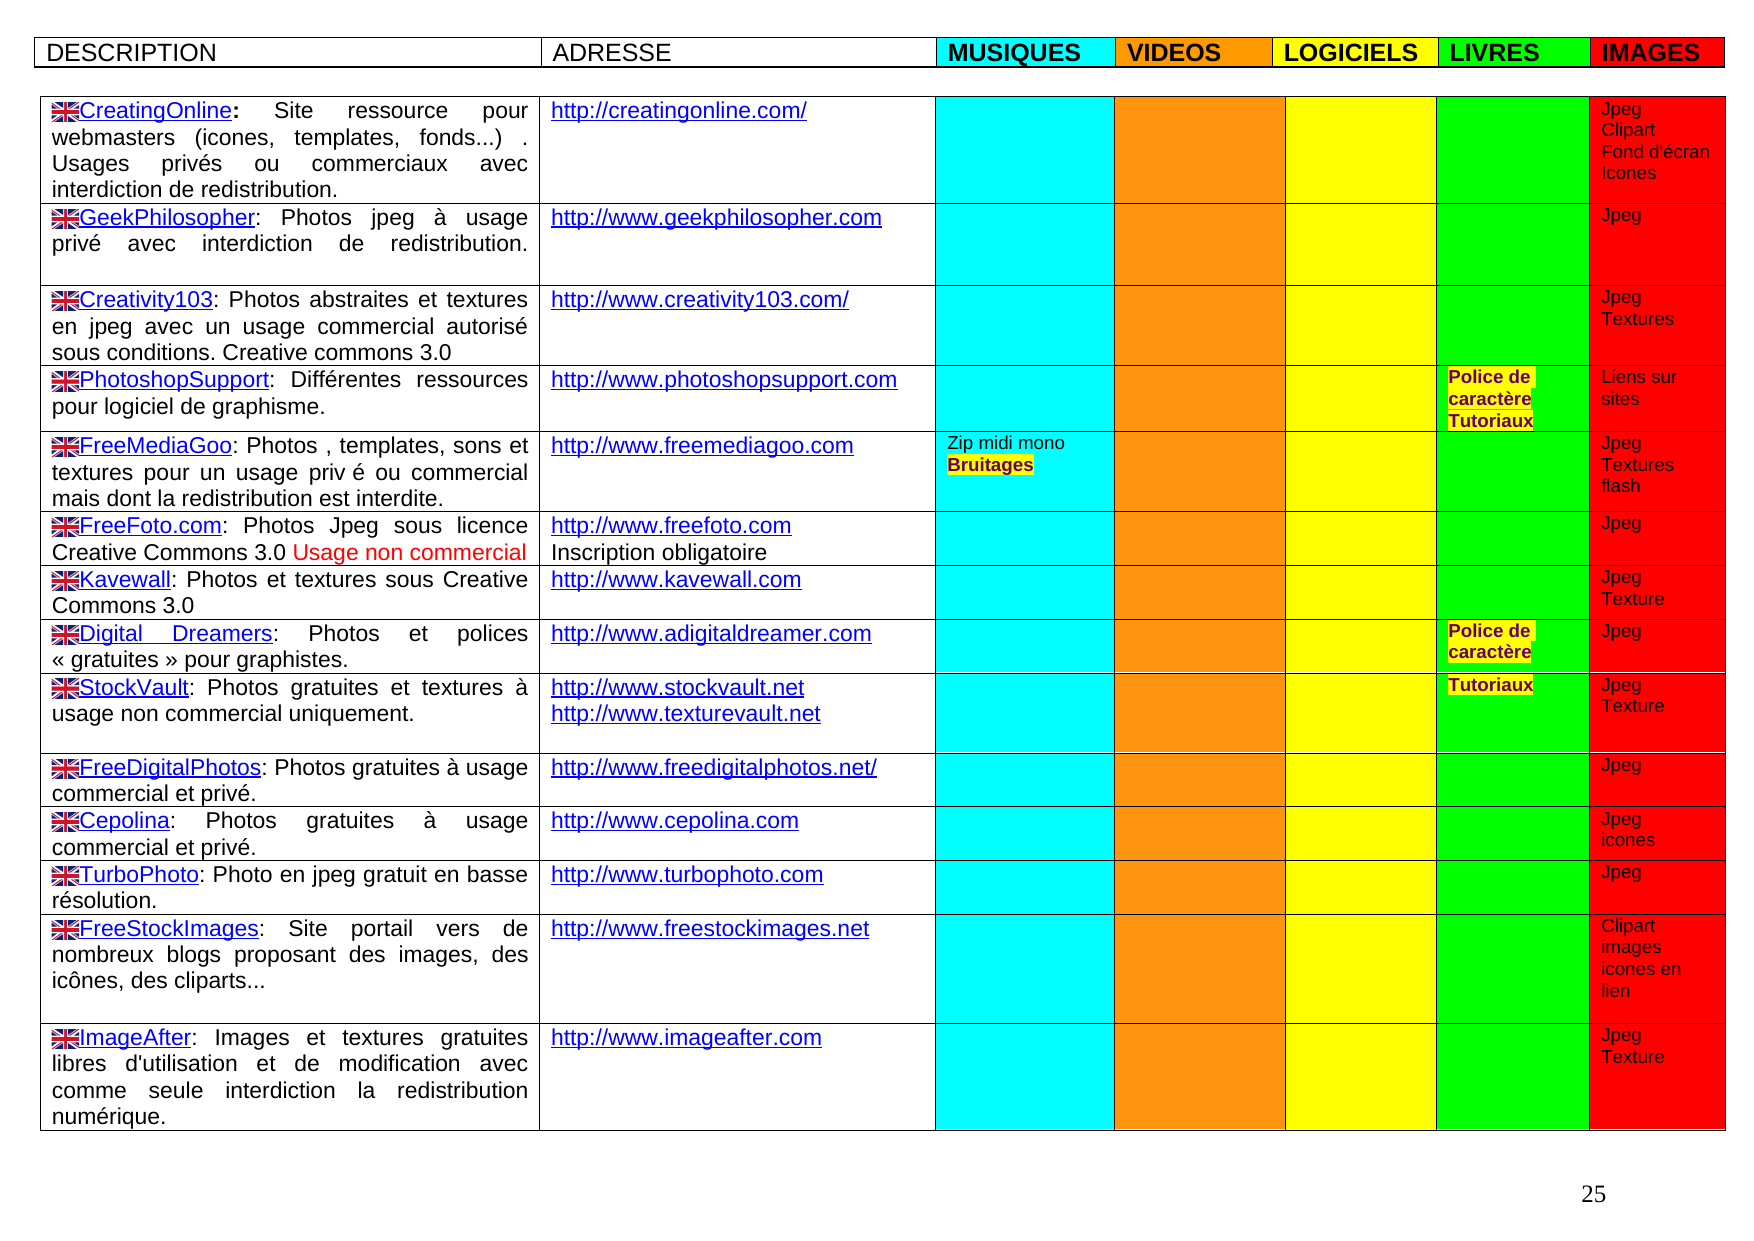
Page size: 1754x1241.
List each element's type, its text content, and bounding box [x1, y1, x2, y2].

table_cell [1437, 915, 1589, 1023]
table_cell Creativity103: Photos abstraites et textures en jpeg avec un usage commercial autorisé sous conditions. Creative commons 3.0 [41, 286, 539, 365]
table_cell [936, 566, 1114, 619]
table_cell [1115, 204, 1285, 285]
table_cell [1437, 566, 1589, 619]
table_cell [1437, 807, 1589, 860]
table_cell http://www.kavewall.com [540, 566, 935, 619]
table_cell [936, 97, 1114, 203]
table_cell [1286, 204, 1436, 285]
table_cell [1115, 286, 1285, 365]
table_cell Jpeg [1590, 861, 1725, 914]
table_cell [1286, 915, 1436, 1023]
table_cell Clipart images icones en lien [1590, 915, 1725, 1023]
table_cell [1437, 97, 1589, 203]
table_cell Jpeg icones [1590, 807, 1725, 860]
picture [51, 102, 80, 122]
table_cell Jpeg [1590, 620, 1725, 672]
table_cell [1437, 861, 1589, 914]
table_cell FreeStockImages: Site portail vers de [41, 915, 539, 939]
table_cell Kavewall: Photos et textures sous Creative Commons 3.0 [41, 566, 539, 619]
table_cell Jpeg [1590, 204, 1725, 285]
table_cell [1115, 861, 1285, 914]
table_cell [1115, 97, 1285, 203]
table_cell Tutoriaux [1437, 674, 1589, 752]
picture [51, 625, 80, 645]
table_cell [1437, 432, 1589, 511]
table_cell [1286, 512, 1436, 565]
picture [51, 209, 80, 229]
table_cell Zip midi mono Bruitages [936, 432, 1114, 511]
table_cell http://www.stockvault.net http://www.texturevault.net [540, 674, 935, 752]
picture [51, 371, 80, 392]
picture [51, 678, 80, 699]
table_cell [1286, 286, 1436, 365]
table_cell Jpeg Texture [1590, 1024, 1725, 1129]
table_cell [1286, 674, 1436, 752]
table_cell [936, 674, 1114, 752]
table_cell http://www.adigitaldreamer.com [540, 620, 935, 672]
table_cell [936, 512, 1114, 565]
table_cell [1286, 861, 1436, 914]
table_cell [1115, 620, 1285, 672]
table_cell Digital Dreamers: Photos et polices [41, 620, 539, 644]
table_cell [936, 204, 1114, 285]
table_cell [936, 754, 1114, 806]
picture [51, 759, 80, 779]
table_cell [1437, 512, 1589, 565]
table_cell [1115, 807, 1285, 860]
picture [51, 291, 80, 311]
table_cell Jpeg Texture [1590, 566, 1725, 619]
table_cell http://www.freedigitalphotos.net/ [540, 754, 935, 806]
table_cell « gratuites » pour graphistes. [41, 645, 539, 672]
table_cell Jpeg [1590, 512, 1725, 565]
table_cell [936, 366, 1114, 431]
table_cell http://www.geekphilosopher.com [540, 204, 935, 285]
table_cell http://www.creativity103.com/ [540, 286, 935, 365]
table_cell http://creatingonline.com/ [540, 97, 935, 203]
picture [51, 812, 80, 832]
table_cell privé avec interdiction de redistribution. [41, 229, 539, 285]
table_cell http://www.cepolina.com [540, 807, 935, 860]
table_cell [1286, 620, 1436, 672]
table_cell [1286, 1024, 1436, 1129]
table_cell [1286, 754, 1436, 806]
table_cell [936, 807, 1114, 860]
table_cell GeekPhilosopher: Photos jpeg à usage [41, 204, 539, 228]
table_cell StockVault: Photos gratuites et textures à usage non commercial uniquement. [41, 674, 539, 752]
table_cell FreeFoto.com: Photos Jpeg sous licence Creative Commons 3.0 Usage non commercial [41, 512, 539, 565]
table_cell http://www.freestockimages.net [540, 915, 935, 1023]
table_cell [1115, 754, 1285, 806]
table_cell [1437, 754, 1589, 806]
table_cell [936, 620, 1114, 672]
table_cell [1437, 1024, 1589, 1129]
table_cell FreeDigitalPhotos: Photos gratuites à usage commercial et privé. [41, 754, 539, 806]
table_cell FreeMediaGoo: Photos , templates, sons et textures pour un usage priv é ou commercial mais dont la redistribution est interdite. [41, 432, 539, 511]
table_cell http://www.imageafter.com [540, 1024, 935, 1129]
table_cell [1286, 566, 1436, 619]
table_cell http://www.freefoto.com Inscription obligatoire [540, 512, 935, 565]
table_cell ImageAfter: Images et textures gratuites libres d'utilisation et de modification avec comme seule interdiction la redistribution numérique. [41, 1030, 539, 1129]
picture [51, 866, 80, 886]
table_cell http://www.turbophoto.com [540, 861, 935, 914]
table_cell [1286, 97, 1436, 203]
table_cell [936, 915, 1114, 1023]
table_cell Jpeg Clipart Fond d'écran Icones [1590, 97, 1725, 203]
table_cell Jpeg [1590, 754, 1725, 806]
table_cell [1286, 432, 1436, 511]
picture [51, 920, 80, 940]
table_cell http://www.freemediagoo.com [540, 432, 935, 511]
table_cell Jpeg Textures flash [1590, 432, 1725, 511]
table_cell nombreux blogs proposant des images, des icônes, des cliparts... [41, 940, 539, 1023]
table_cell [1286, 366, 1436, 431]
table_cell Jpeg Textures [1590, 286, 1725, 365]
table_cell [936, 286, 1114, 365]
table_cell [1437, 204, 1589, 285]
table_cell [1115, 1024, 1285, 1129]
table_cell [936, 861, 1114, 914]
table_cell [1437, 286, 1589, 365]
table_cell [1115, 366, 1285, 431]
table_cell [936, 1024, 1114, 1129]
table_cell Police de caractère Tutoriaux [1437, 366, 1589, 431]
table_cell [1115, 566, 1285, 619]
table_cell PhotoshopSupport: Différentes ressources pour logiciel de graphisme. [41, 366, 539, 431]
table_cell [1115, 674, 1285, 752]
table_cell Police de caractère [1437, 620, 1589, 672]
table_cell http://www.photoshopsupport.com [540, 366, 935, 431]
table_cell [1115, 915, 1285, 1023]
table_cell [1115, 432, 1285, 511]
picture [51, 517, 80, 537]
picture [51, 571, 80, 591]
table_cell Cepolina: Photos gratuites à usage commercial et privé. [41, 807, 539, 860]
table_cell TurboPhoto: Photo en jpeg gratuit en basse résolution. [41, 861, 539, 914]
table_cell [1286, 807, 1436, 860]
table_cell [1115, 512, 1285, 565]
table_cell Jpeg Texture [1590, 674, 1725, 752]
table_cell CreatingOnline: Site ressource pour webmasters (icones, templates, fonds...) . Usages privés ou commerciaux avec interdiction de redistribution. [41, 97, 539, 203]
picture [51, 437, 80, 457]
table_cell Liens sur sites [1590, 366, 1725, 431]
picture [51, 1029, 80, 1049]
